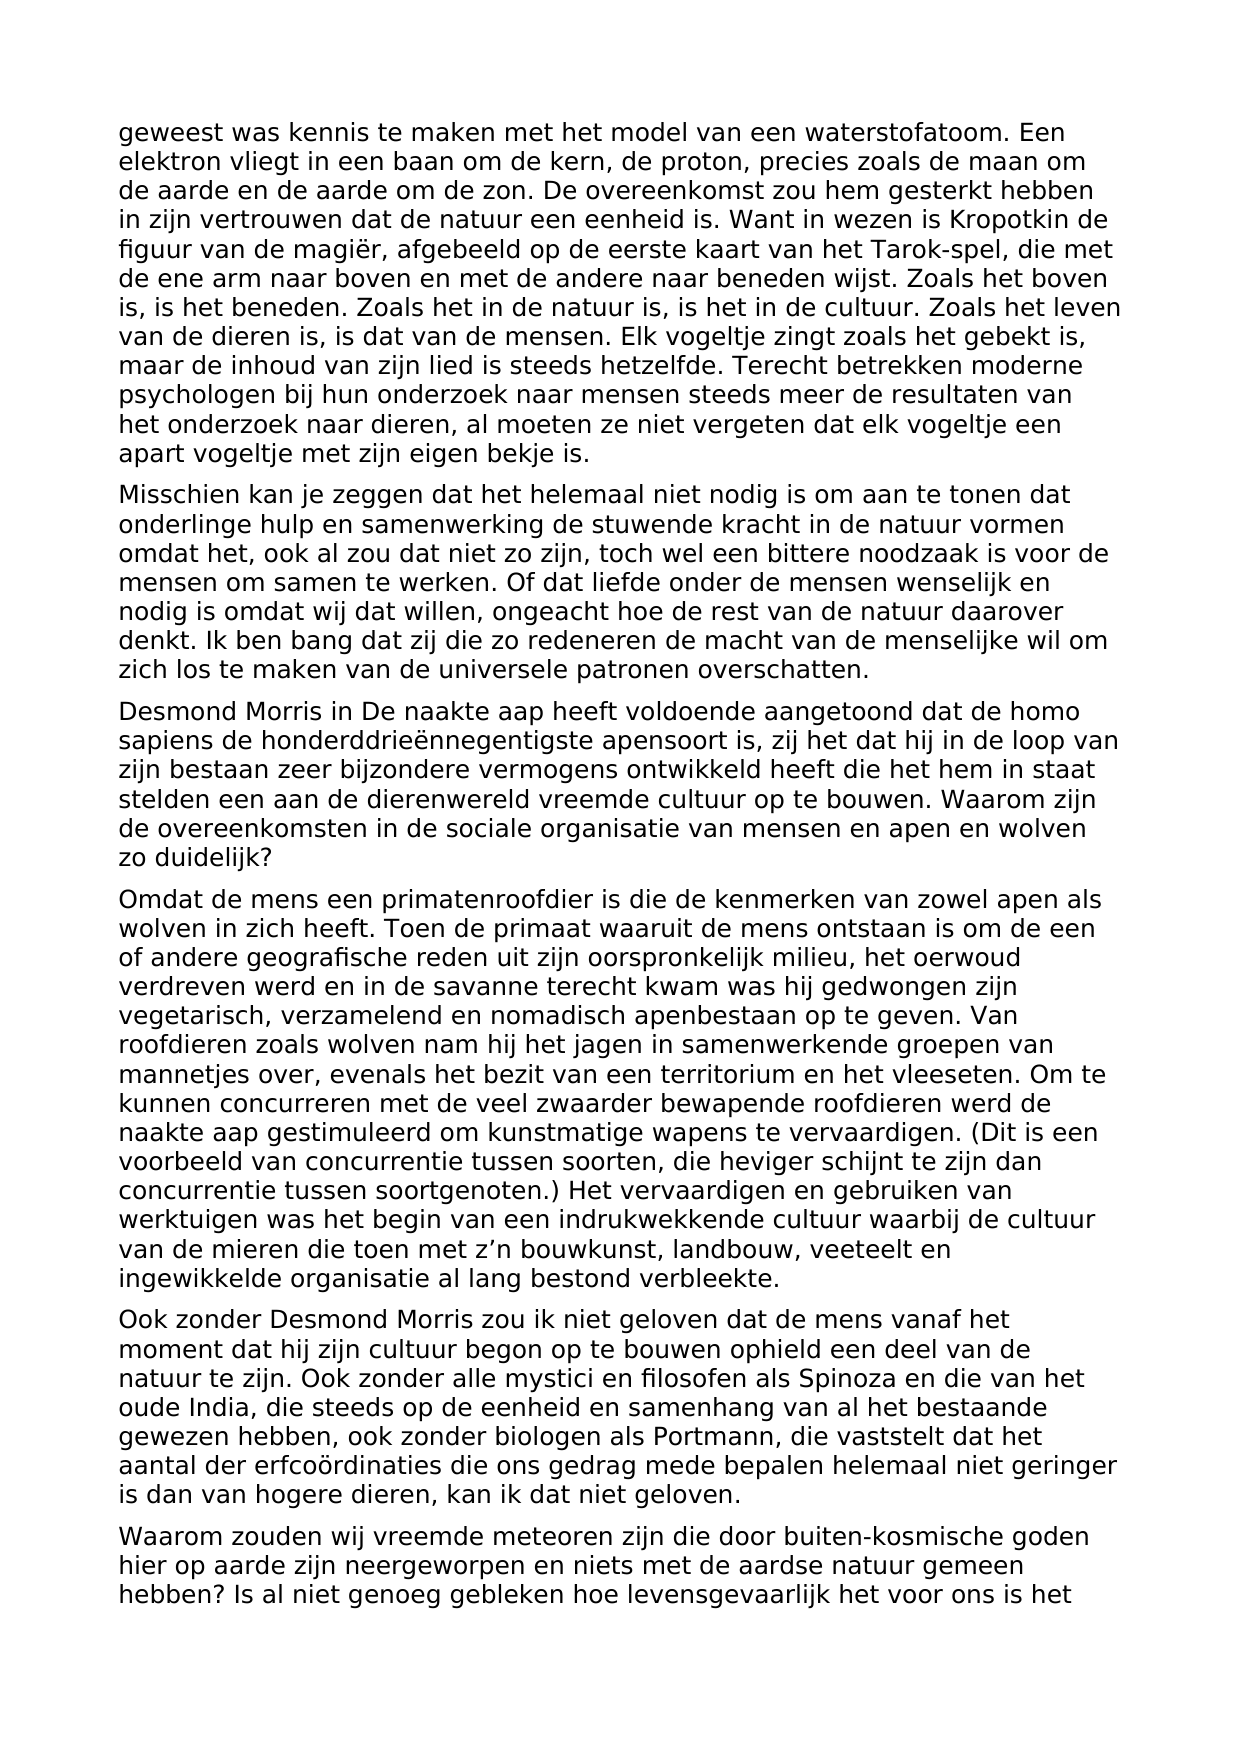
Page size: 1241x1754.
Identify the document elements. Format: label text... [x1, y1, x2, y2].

text geweest was kennis te maken met het model van een waterstofatoom. Een elektron vliegt in een baan om de kern, de proton, precies zoals de maan om de aarde en de aarde om de zon. De overeenkomst zou hem gesterkt hebben in zijn vertrouwen dat de natuur een eenheid is. Want in wezen is Kropotkin de figuur van de magiër, afgebeeld op de eerste kaart van het Tarok-spel, die met de ene arm naar boven en met de andere naar beneden wijst. Zoals het boven is, is het beneden. Zoals het in de natuur is, is het in de cultuur. Zoals het leven van de dieren is, is dat van de mensen. Elk vogeltje zingt zoals het gebekt is, maar de inhoud van zijn lied is steeds hetzelfde. Terecht betrekken moderne psychologen bij hun onderzoek naar mensen steeds meer de resultaten van het onderzoek naar dieren, al moeten ze niet vergeten dat elk vogeltje een apart vogeltje met zijn eigen bekje is. [118, 118, 1122, 468]
text Misschien kan je zeggen dat het helemaal niet nodig is om aan te tonen dat onderlinge hulp en samenwerking de stuwende kracht in de natuur vormen omdat het, ook al zou dat niet zo zijn, toch wel een bittere noodzaak is voor de mensen om samen te werken. Of dat liefde onder de mensen wenselijk en nodig is omdat wij dat willen, ongeacht hoe de rest van de natuur daarover denkt. Ik ben bang dat zij die zo redeneren de macht van de menselijke wil om zich los te maken van de universele patronen overschatten. [118, 481, 1122, 685]
text Desmond Morris in De naakte aap heeft voldoende aangetoond dat de homo sapiens de honderddrieënnegentigste apensoort is, zij het dat hij in de loop van zijn bestaan zeer bijzondere vermogens ontwikkeld heeft die het hem in staat stelden een aan de dierenwereld vreemde cultuur op te bouwen. Waarom zijn de overeenkomsten in de sociale organisatie van mensen en apen en wolven zo duidelijk? [118, 697, 1122, 872]
text Ook zonder Desmond Morris zou ik niet geloven dat de mens vanaf het moment dat hij zijn cultuur begon op te bouwen ophield een deel van de natuur te zijn. Ook zonder alle mystici en filosofen als Spinoza en die van het oude India, die steeds op de eenheid en samenhang van al het bestaande gewezen hebben, ook zonder biologen als Portmann, die vaststelt dat het aantal der erfcoördinaties die ons gedrag mede bepalen helemaal niet geringer is dan van hogere dieren, kan ik dat niet geloven. [118, 1306, 1122, 1510]
text Omdat de mens een primatenroofdier is die de kenmerken van zowel apen als wolven in zich heeft. Toen de primaat waaruit de mens ontstaan is om de een of andere geografische reden uit zijn oorspronkelijk milieu, het oerwoud verdreven werd en in de savanne terecht kwam was hij gedwongen zijn vegetarisch, verzamelend en nomadisch apenbestaan op te geven. Van roofdieren zoals wolven nam hij het jagen in samenwerkende groepen van mannetjes over, evenals het bezit van een territorium en het vleeseten. Om te kunnen concurreren met de veel zwaarder bewapende roofdieren werd de naakte aap gestimuleerd om kunstmatige wapens te vervaardigen. (Dit is een voorbeeld van concurrentie tussen soorten, die heviger schijnt te zijn dan concurrentie tussen soortgenoten.) Het vervaardigen en gebruiken van werktuigen was het begin van een indrukwekkende cultuur waarbij de cultuur van de mieren die toen met z’n bouwkunst, landbouw, veeteelt en ingewikkelde organisatie al lang bestond verbleekte. [118, 885, 1122, 1293]
text Waarom zouden wij vreemde meteoren zijn die door buiten-kosmische goden hier op aarde zijn neergeworpen en niets met de aardse natuur gemeen hebben? Is al niet genoeg gebleken hoe levensgevaarlijk het voor ons is het [118, 1522, 1122, 1610]
